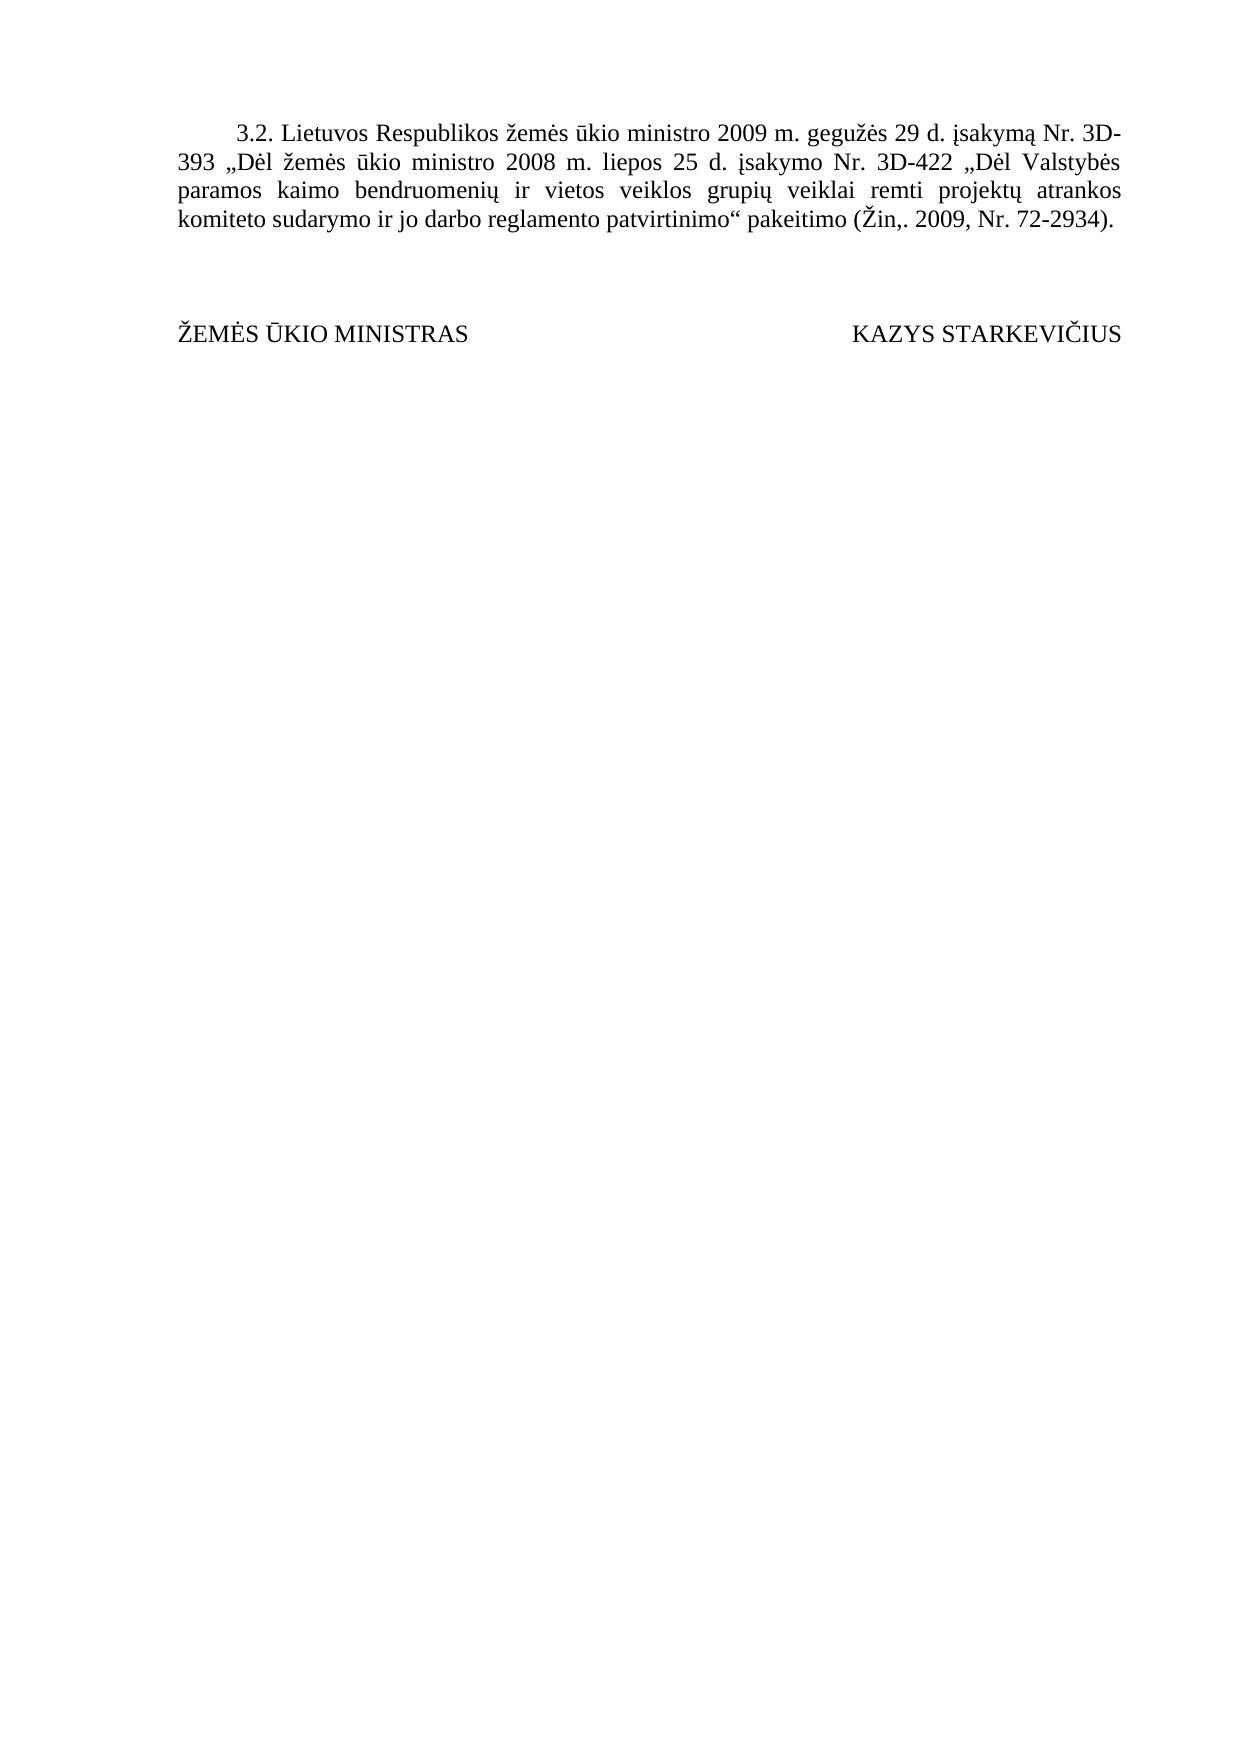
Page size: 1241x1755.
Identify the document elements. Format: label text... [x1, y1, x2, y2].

text 3.2. Lietuvos Respublikos žemės ūkio ministro 2009 m. gegužės 29 d. įsakymą Nr. 3D-393 „Dėl žemės ūkio ministro 2008 m. liepos 25 d. įsakymo Nr. 3D-422 „Dėl Valstybės paramos kaimo bendruomenių ir vietos veiklos grupių veiklai remti projektų atrankos komiteto sudarymo ir jo darbo reglamento patvirtinimo“ pakeitimo (Žin,. 2009, Nr. 72-2934). [177, 118, 1122, 233]
text Žemės ūkio ministras Kazys Starkevičius [177, 319, 1122, 348]
